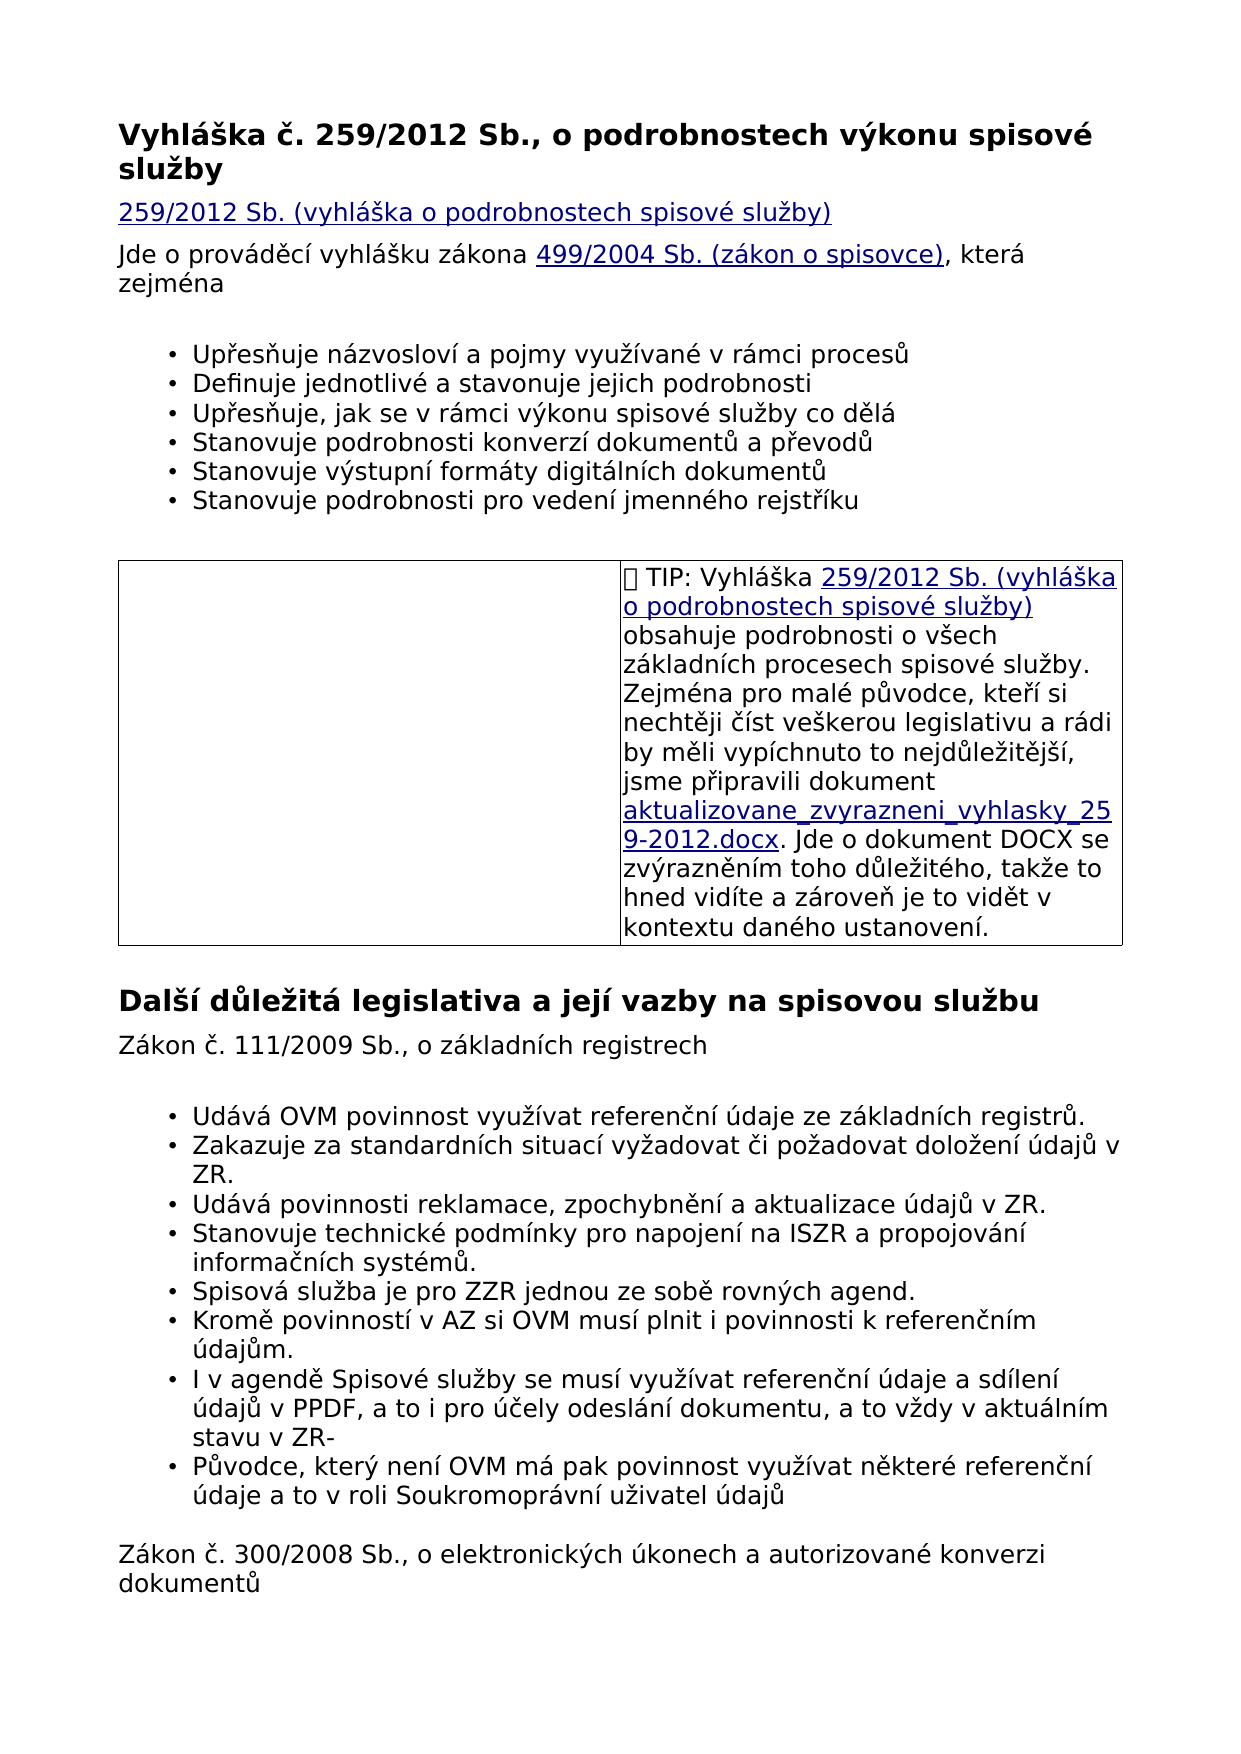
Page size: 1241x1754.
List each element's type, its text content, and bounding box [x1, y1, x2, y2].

list Udává OVM povinnost využívat referenční údaje ze základních registrů. [177, 1102, 1122, 1132]
list Definuje jednotlivé a stavonuje jejich podrobnosti [177, 370, 1122, 399]
table_header [119, 561, 620, 945]
list Udává povinnosti reklamace, zpochybnění a aktualizace údajů v ZR. [177, 1190, 1122, 1219]
list Stanovuje výstupní formáty digitálních dokumentů [177, 457, 1122, 486]
list Stanovuje podrobnosti pro vedení jmenného rejstříku [177, 486, 1122, 516]
subtitle Vyhláška č. 259/2012 Sb., o podrobnostech výkonu spisové služby [118, 118, 1122, 186]
table_header 💡 TIP: Vyhláška 259/2012 Sb. (vyhláška o podrobnostech spisové služby) obsahuje podrobnosti o všech základních procesech spisové služby. Zejména pro malé původce, kteří si nechtěji číst veškerou legislativu a rádi by měli vypíchnuto to nejdůležitější, jsme připravili dokument aktualizovane_zvyrazneni_vyhlasky_259-2012.docx. Jde o dokument DOCX se zvýrazněním toho důležitého, takže to hned vidíte a zároveň je to vidět v kontextu daného ustanovení. [621, 561, 1122, 945]
list Kromě povinností v AZ si OVM musí plnit i povinnosti k referenčním údajům. [177, 1307, 1122, 1365]
text Zákon č. 111/2009 Sb., o základních registrech [118, 1031, 1122, 1060]
text Zákon č. 300/2008 Sb., o elektronických úkonech a autorizované konverzi dokumentů [118, 1540, 1122, 1598]
list Stanovuje technické podmínky pro napojení na ISZR a propojování informačních systémů. [177, 1219, 1122, 1277]
list I v agendě Spisové služby se musí využívat referenční údaje a sdílení údajů v PPDF, a to i pro účely odeslání dokumentu, a to vždy v aktuálním stavu v ZR- [177, 1365, 1122, 1452]
list Zakazuje za standardních situací vyžadovat či požadovat doložení údajů v ZR. [177, 1132, 1122, 1190]
list Upřesňuje, jak se v rámci výkonu spisové služby co dělá [177, 399, 1122, 428]
subtitle Další důležitá legislativa a její vazby na spisovou službu [118, 985, 1122, 1019]
list Spisová služba je pro ZZR jednou ze sobě rovných agend. [177, 1277, 1122, 1307]
list Upřesňuje názvosloví a pojmy využívané v rámci procesů [177, 341, 1122, 370]
text 259/2012 Sb. (vyhláška o podrobnostech spisové služby) [118, 198, 1122, 228]
list Stanovuje podrobnosti konverzí dokumentů a převodů [177, 428, 1122, 457]
text Jde o prováděcí vyhlášku zákona 499/2004 Sb. (zákon o spisovce), která zejména [118, 240, 1122, 298]
list Původce, který není OVM má pak povinnost využívat některé referenční údaje a to v roli Soukromoprávní uživatel údajů [177, 1452, 1122, 1511]
